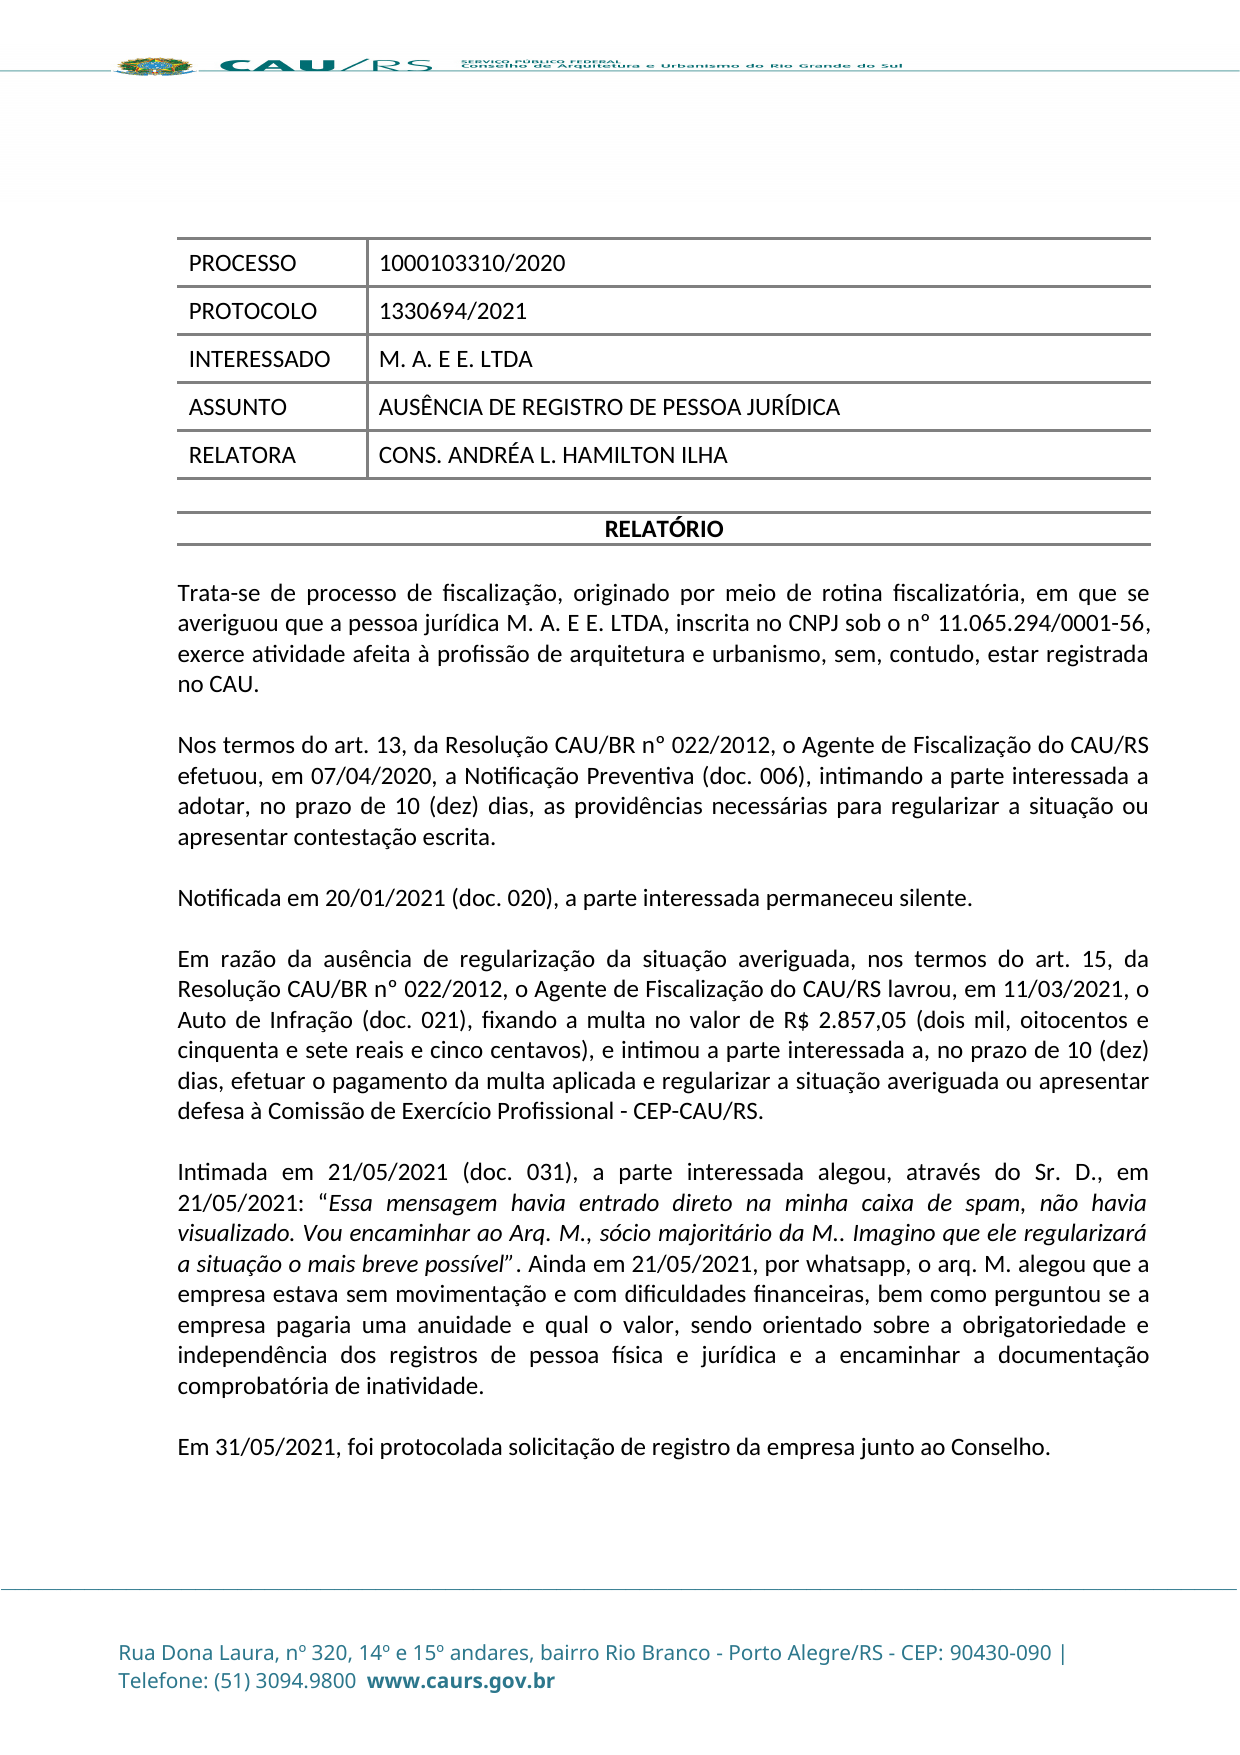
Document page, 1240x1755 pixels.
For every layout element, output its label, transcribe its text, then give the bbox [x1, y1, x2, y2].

text Notificada em 20/01/2021 (doc. 020), a parte interessada permaneceu silente. [177, 882, 1151, 912]
table_cell CONS. ANDRÉA L. HAMILTON ILHA [369, 432, 1151, 477]
table_cell AUSÊNCIA DE REGISTRO DE PESSOA JURÍDICA [369, 384, 1151, 429]
table_header RELATÓRIO [177, 514, 1151, 543]
table_cell RELATORA [177, 432, 366, 477]
table_cell M. A. E E. LTDA [369, 336, 1151, 381]
table_header PROCESSO [177, 240, 366, 285]
table_header 1000103310/2020 [369, 240, 1151, 285]
table_cell 1330694/2021 [369, 288, 1151, 333]
text Nos termos do art. 13, da Resolução CAU/BR nº 022/2012, o Agente de Fiscalização do CAU/RS efetuou, em 07/04/2020, a Notificação Preventiva (doc. 006), intimando a parte interessada a adotar, no prazo de 10 (dez) dias, as providências necessárias para regularizar a situação ou apresentar contestação escrita. [177, 729, 1151, 851]
table_cell ASSUNTO [177, 384, 366, 429]
table_cell PROTOCOLO [177, 288, 366, 333]
text Em razão da ausência de regularização da situação averiguada, nos termos do art. 15, da Resolução CAU/BR nº 022/2012, o Agente de Fiscalização do CAU/RS lavrou, em 11/03/2021, o Auto de Infração (doc. 021), fixando a multa no valor de R$ 2.857,05 (dois mil, oitocentos e cinquenta e sete reais e cinco centavos), e intimou a parte interessada a, no prazo de 10 (dez) dias, efetuar o pagamento da multa aplicada e regularizar a situação averiguada ou apresentar defesa à Comissão de Exercício Profissional - CEP-CAU/RS. [177, 943, 1151, 1126]
text Intimada em 21/05/2021 (doc. 031), a parte interessada alegou, através do Sr. D., em 21/05/2021: “Essa mensagem havia entrado direto na minha caixa de spam, não havia visualizado. Vou encaminhar ao Arq. M., sócio majoritário da M.. Imagino que ele regularizará a situação o mais breve possível”. Ainda em 21/05/2021, por whatsapp, o arq. M. alegou que a empresa estava sem movimentação e com dificuldades financeiras, bem como perguntou se a empresa pagaria uma anuidade e qual o valor, sendo orientado sobre a obrigatoriedade e independência dos registros de pessoa física e jurídica e a encaminhar a documentação comprobatória de inatividade. [177, 1157, 1151, 1401]
table_cell INTERESSADO [177, 336, 366, 381]
text Em 31/05/2021, foi protocolada solicitação de registro da empresa junto ao Conselho. [177, 1431, 1151, 1462]
text Trata-se de processo de fiscalização, originado por meio de rotina fiscalizatória, em que se averiguou que a pessoa jurídica M. A. E E. LTDA, inscrita no CNPJ sob o nº 11.065.294/0001-56, exerce atividade afeita à profissão de arquitetura e urbanismo, sem, contudo, estar registrada no CAU. [177, 577, 1151, 699]
